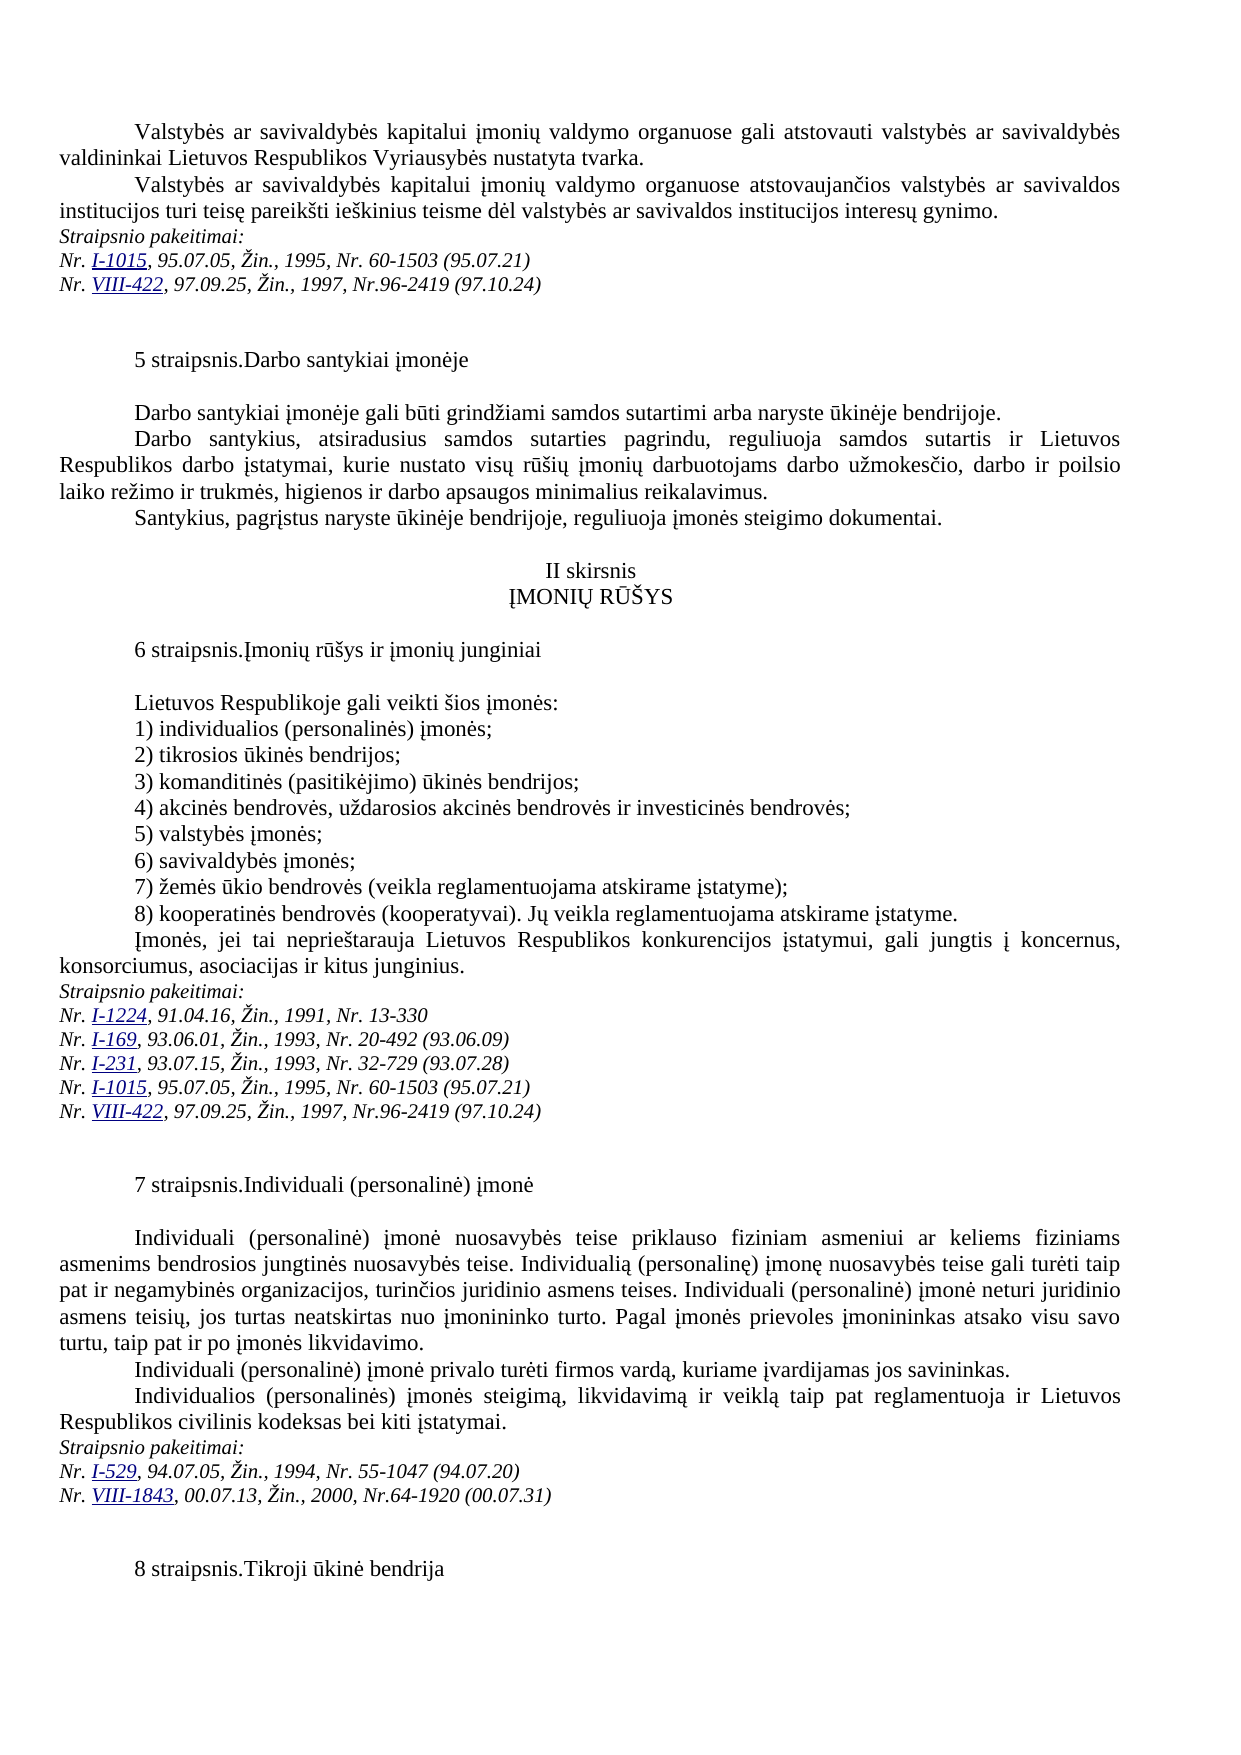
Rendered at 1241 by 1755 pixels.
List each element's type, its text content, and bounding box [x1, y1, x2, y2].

text ĮMONIŲ RŪŠYS [59, 583, 1122, 610]
text Nr. I-1224, 91.04.16, Žin., 1991, Nr. 13-330 [59, 1003, 1122, 1027]
text 7) žemės ūkio bendrovės (veikla reglamentuojama atskirame įstatyme); [59, 873, 1122, 899]
text 6 straipsnis.Įmonių rūšys ir įmonių junginiai [59, 636, 1122, 662]
text Lietuvos Respublikoje gali veikti šios įmonės: [59, 689, 1122, 715]
text Straipsnio pakeitimai: [59, 223, 1122, 248]
text Individuali (personalinė) įmonė nuosavybės teise priklauso fiziniam asmeniui ar keliems fiziniams asmenims bendrosios jungtinės nuosavybės teise. Individualią (personalinę) įmonę nuosavybės teise gali turėti taip pat ir negamybinės organizacijos, turinčios juridinio asmens teises. Individuali (personalinė) įmonė neturi juridinio asmens teisių, jos turtas neatskirtas nuo įmonininko turto. Pagal įmonės prievoles įmonininkas atsako visu savo turtu, taip pat ir po įmonės likvidavimo. [59, 1224, 1122, 1356]
text 5 straipsnis.Darbo santykiai įmonėje [59, 346, 1122, 372]
text 3) komanditinės (pasitikėjimo) ūkinės bendrijos; [59, 768, 1122, 794]
text Nr. I-231, 93.07.15, Žin., 1993, Nr. 32-729 (93.07.28) [59, 1051, 1122, 1075]
text Santykius, pagrįstus naryste ūkinėje bendrijoje, reguliuoja įmonės steigimo dokumentai. [59, 504, 1122, 531]
text Nr. VIII-1843, 00.07.13, Žin., 2000, Nr.64-1920 (00.07.31) [59, 1483, 1122, 1507]
text Darbo santykiai įmonėje gali būti grindžiami samdos sutartimi arba naryste ūkinėje bendrijoje. [59, 399, 1122, 425]
text Nr. I-1015, 95.07.05, Žin., 1995, Nr. 60-1503 (95.07.21) [59, 248, 1122, 272]
text Darbo santykius, atsiradusius samdos sutarties pagrindu, reguliuoja samdos sutartis ir Lietuvos Respublikos darbo įstatymai, kurie nustato visų rūšių įmonių darbuotojams darbo užmokesčio, darbo ir poilsio laiko režimo ir trukmės, higienos ir darbo apsaugos minimalius reikalavimus. [59, 425, 1122, 504]
text 1) individualios (personalinės) įmonės; [59, 715, 1122, 741]
text 6) savivaldybės įmonės; [59, 847, 1122, 873]
text Individuali (personalinė) įmonė privalo turėti firmos vardą, kuriame įvardijamas jos savininkas. [59, 1356, 1122, 1382]
text Individualios (personalinės) įmonės steigimą, likvidavimą ir veiklą taip pat reglamentuoja ir Lietuvos Respublikos civilinis kodeksas bei kiti įstatymai. [59, 1382, 1122, 1435]
text Straipsnio pakeitimai: [59, 979, 1122, 1003]
text Nr. VIII-422, 97.09.25, Žin., 1997, Nr.96-2419 (97.10.24) [59, 272, 1122, 296]
text Straipsnio pakeitimai: [59, 1435, 1122, 1459]
text 8) kooperatinės bendrovės (kooperatyvai). Jų veikla reglamentuojama atskirame įstatyme. [59, 899, 1122, 926]
text Nr. I-169, 93.06.01, Žin., 1993, Nr. 20-492 (93.06.09) [59, 1027, 1122, 1051]
text II skirsnis [59, 557, 1122, 583]
text 4) akcinės bendrovės, uždarosios akcinės bendrovės ir investicinės bendrovės; [59, 794, 1122, 821]
text 2) tikrosios ūkinės bendrijos; [59, 741, 1122, 768]
text Įmonės, jei tai neprieštarauja Lietuvos Respublikos konkurencijos įstatymui, gali jungtis į koncernus, konsorciumus, asociacijas ir kitus junginius. [59, 926, 1122, 979]
text Nr. I-1015, 95.07.05, Žin., 1995, Nr. 60-1503 (95.07.21) [59, 1075, 1122, 1099]
text Valstybės ar savivaldybės kapitalui įmonių valdymo organuose atstovaujančios valstybės ar savivaldos institucijos turi teisę pareikšti ieškinius teisme dėl valstybės ar savivaldos institucijos interesų gynimo. [59, 171, 1122, 223]
text 7 straipsnis.Individuali (personalinė) įmonė [59, 1171, 1122, 1197]
text 5) valstybės įmonės; [59, 821, 1122, 847]
text Valstybės ar savivaldybės kapitalui įmonių valdymo organuose gali atstovauti valstybės ar savivaldybės valdininkai Lietuvos Respublikos Vyriausybės nustatyta tvarka. [59, 118, 1122, 171]
text Nr. I-529, 94.07.05, Žin., 1994, Nr. 55-1047 (94.07.20) [59, 1459, 1122, 1483]
text 8 straipsnis.Tikroji ūkinė bendrija [59, 1555, 1122, 1581]
text Nr. VIII-422, 97.09.25, Žin., 1997, Nr.96-2419 (97.10.24) [59, 1099, 1122, 1123]
